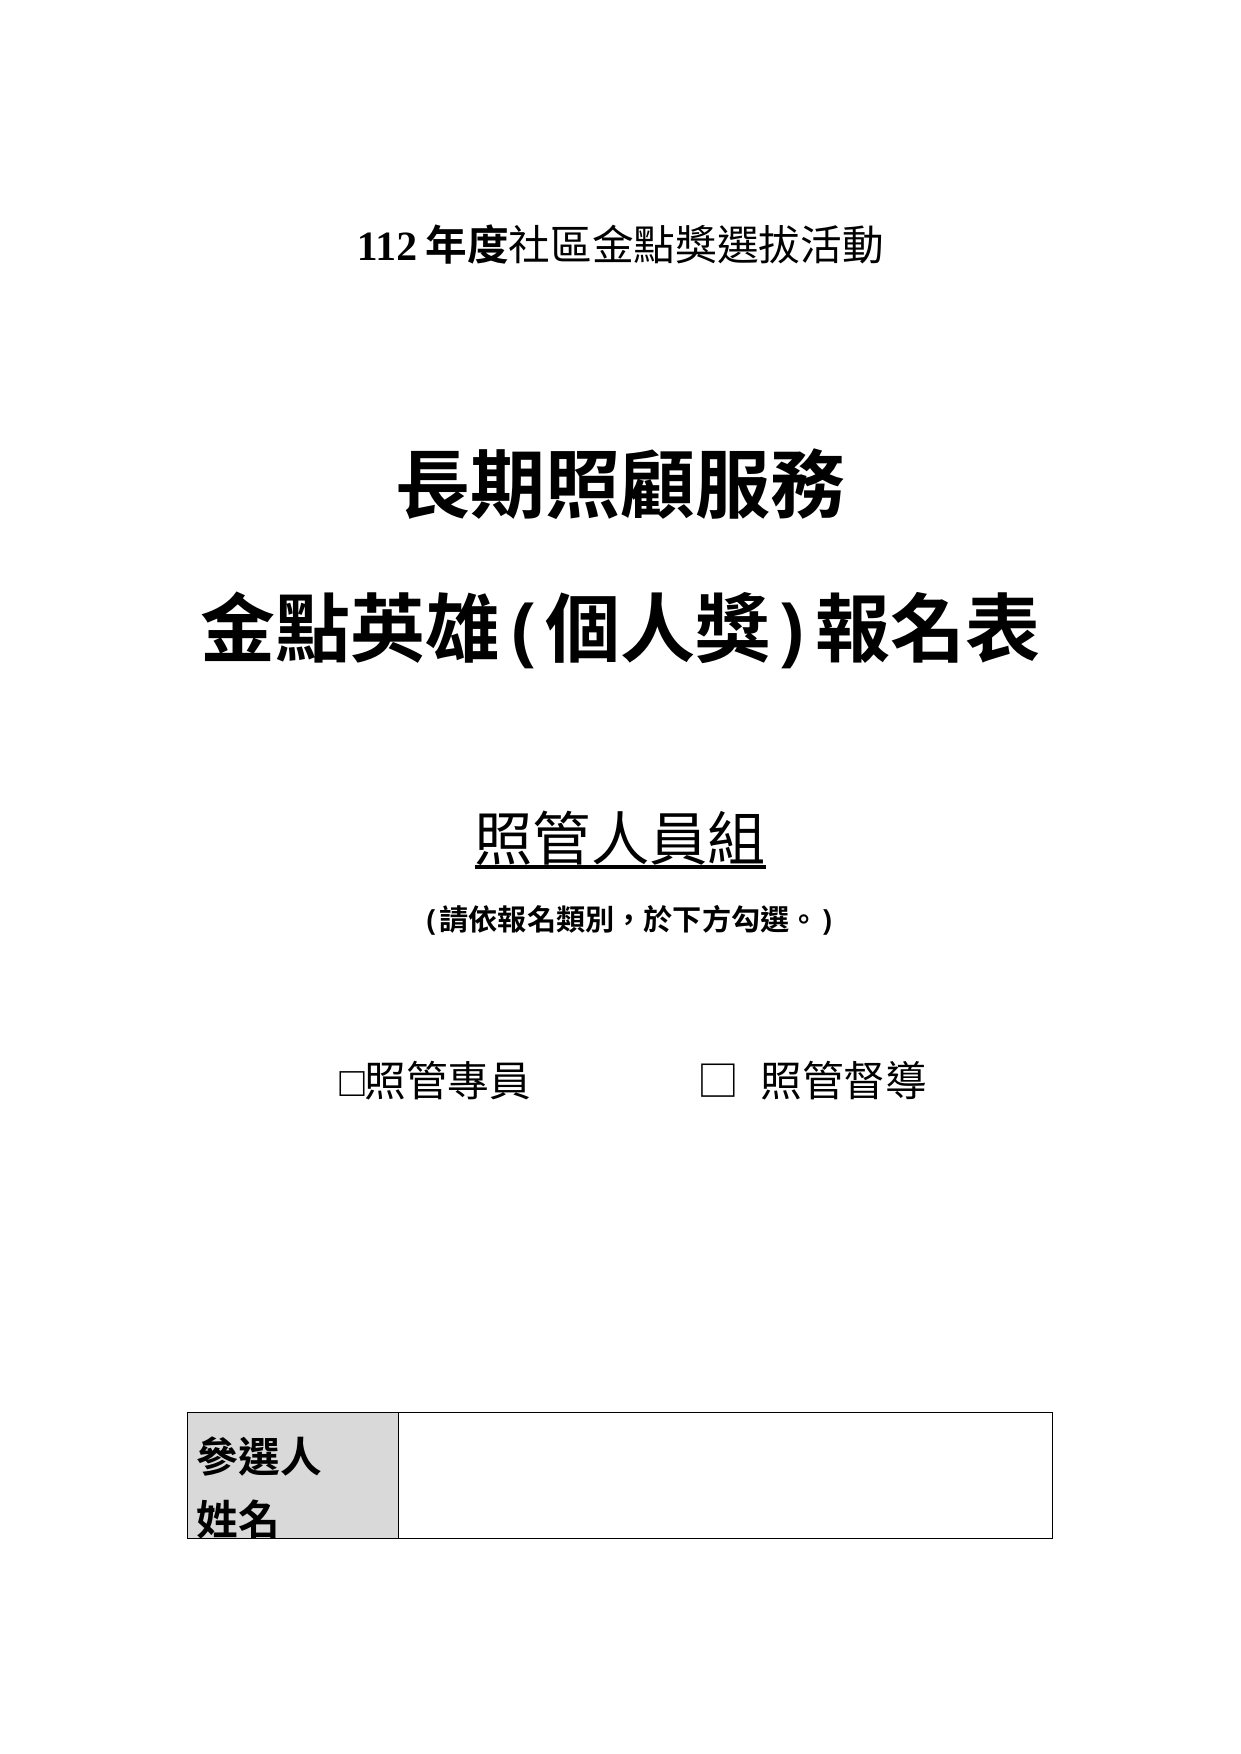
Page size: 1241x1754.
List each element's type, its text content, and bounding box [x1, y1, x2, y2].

table_header 參選人 姓名 [188, 1413, 398, 1538]
table_cell [214, 1099, 1053, 1162]
text (請依報名類別，於下方勾選。) [187, 896, 1053, 938]
text 金點英雄(個人獎)報名表 [187, 551, 1053, 676]
table_header □照管專員 □ 照管督導 [214, 1037, 1053, 1099]
table_header [399, 1413, 1052, 1538]
text 112年度社區金點獎選拔活動 [187, 201, 1053, 263]
text 照管人員組 [187, 793, 1053, 877]
text 長期照顧服務 [187, 407, 1053, 532]
